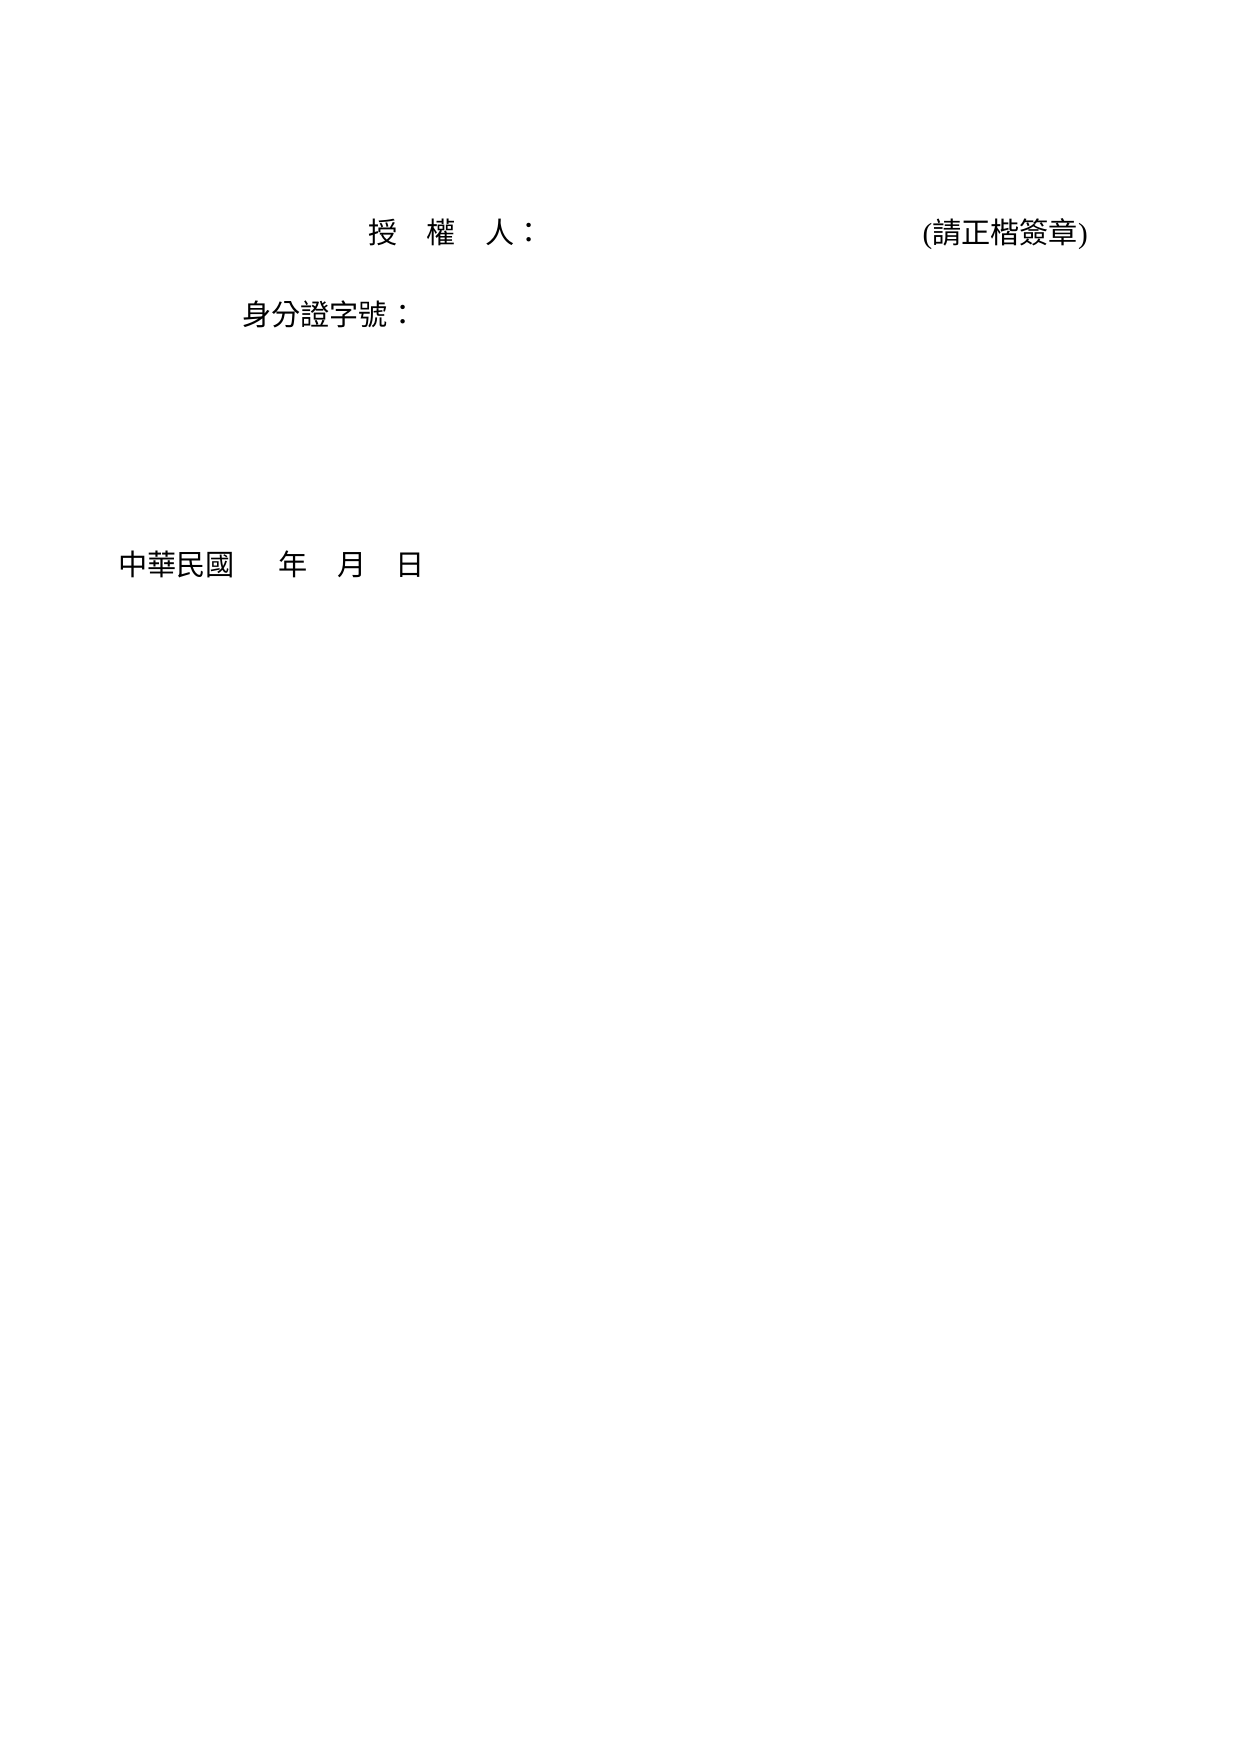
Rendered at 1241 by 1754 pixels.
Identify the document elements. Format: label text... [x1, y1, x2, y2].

text 中華民國 年 月 日 [118, 521, 1122, 583]
text 身分證字號： [118, 271, 1122, 333]
text 授 權 人： (請正楷簽章) [318, 189, 1122, 252]
